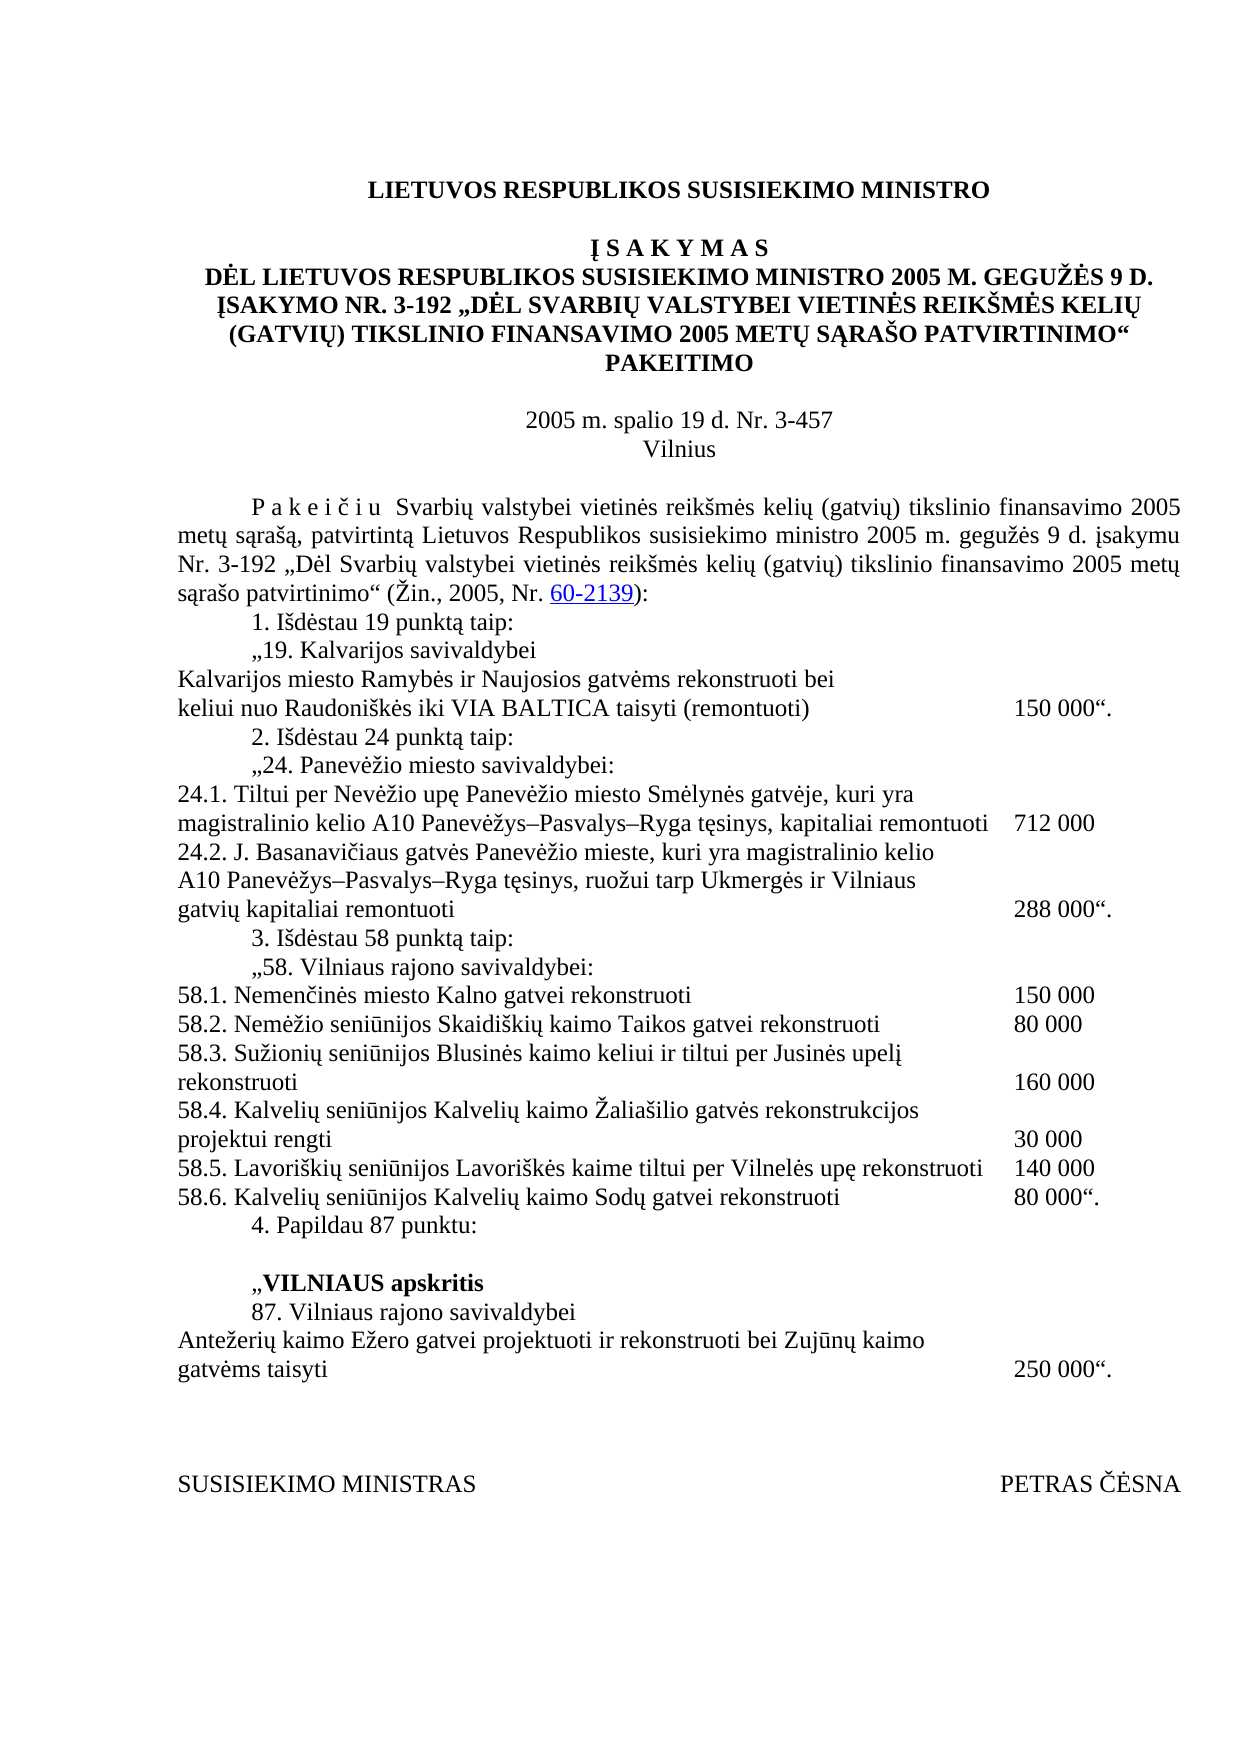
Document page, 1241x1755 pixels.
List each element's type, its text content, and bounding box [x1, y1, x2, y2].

text „24. Panevėžio miesto savivaldybei: [177, 751, 1181, 779]
text „VILNIAUS apskritis [177, 1268, 1181, 1297]
text 2. Išdėstau 24 punktą taip: [177, 722, 1181, 751]
text Antežerių kaimo Ežero gatvei projektuoti ir rekonstruoti bei Zujūnų kaimo [177, 1326, 1181, 1354]
text 24.1. Tiltui per Nevėžio upę Panevėžio miesto Smėlynės gatvėje, kuri yra [177, 779, 1181, 808]
text „58. Vilniaus rajono savivaldybei: [177, 952, 1181, 981]
text magistralinio kelio A10 Panevėžys–Pasvalys–Ryga tęsinys, kapitaliai remontuoti 712 000 [177, 808, 1181, 837]
text rekonstruoti 160 000 [177, 1067, 1181, 1096]
text projektui rengti 30 000 [177, 1124, 1181, 1153]
text „19. Kalvarijos savivaldybei [177, 636, 1181, 664]
text 58.2. Nemėžio seniūnijos Skaidiškių kaimo Taikos gatvei rekonstruoti 80 000 [177, 1009, 1181, 1038]
text Vilnius [177, 434, 1181, 463]
text gatvių kapitaliai remontuoti 288 000“. [177, 894, 1181, 923]
text LIETUVOS RESPUBLIKOS SUSISIEKIMO MINISTRO [177, 176, 1181, 204]
text 58.1. Nemenčinės miesto Kalno gatvei rekonstruoti 150 000 [177, 981, 1181, 1009]
text Pakeičiu Svarbių valstybei vietinės reikšmės kelių (gatvių) tikslinio finansavimo 2005 metų sąrašą, patvirtintą Lietuvos Respublikos susisiekimo ministro 2005 m. gegužės 9 d. įsakymu Nr. 3-192 „Dėl Svarbių valstybei vietinės reikšmės kelių (gatvių) tikslinio finansavimo 2005 metų sąrašo patvirtinimo“ (Žin., 2005, Nr. 60-2139): [177, 492, 1181, 607]
text Į S A K Y M A S [177, 233, 1181, 262]
text 24.2. J. Basanavičiaus gatvės Panevėžio mieste, kuri yra magistralinio kelio [177, 837, 1181, 866]
text A10 Panevėžys–Pasvalys–Ryga tęsinys, ruožui tarp Ukmergės ir Vilniaus [177, 866, 1181, 894]
text SUSISIEKIMO MINISTRAS PETRAS ČĖSNA [177, 1469, 1181, 1498]
text 87. Vilniaus rajono savivaldybei [177, 1297, 1181, 1326]
text Kalvarijos miesto Ramybės ir Naujosios gatvėms rekonstruoti bei [177, 664, 1181, 693]
text 58.6. Kalvelių seniūnijos Kalvelių kaimo Sodų gatvei rekonstruoti 80 000“. [177, 1182, 1181, 1211]
text 4. Papildau 87 punktu: [177, 1211, 1181, 1239]
text 58.3. Sužionių seniūnijos Blusinės kaimo keliui ir tiltui per Jusinės upelį [177, 1038, 1181, 1067]
text DĖL LIETUVOS RESPUBLIKOS SUSISIEKIMO MINISTRO 2005 M. GEGUŽĖS 9 D. ĮSAKYMO NR. 3-192 „DĖL SVARBIŲ VALSTYBEI VIETINĖS REIKŠMĖS KELIŲ (GATVIŲ) TIKSLINIO FINANSAVIMO 2005 METŲ SĄRAŠO PATVIRTINIMO“ PAKEITIMO [177, 262, 1181, 377]
text 3. Išdėstau 58 punktą taip: [177, 923, 1181, 952]
text 2005 m. spalio 19 d. Nr. 3-457 [177, 406, 1181, 434]
text gatvėms taisyti 250 000“. [177, 1354, 1181, 1383]
text 58.4. Kalvelių seniūnijos Kalvelių kaimo Žaliašilio gatvės rekonstrukcijos [177, 1096, 1181, 1124]
text 1. Išdėstau 19 punktą taip: [177, 607, 1181, 636]
text keliui nuo Raudoniškės iki VIA BALTICA taisyti (remontuoti) 150 000“. [177, 693, 1181, 722]
text 58.5. Lavoriškių seniūnijos Lavoriškės kaime tiltui per Vilnelės upę rekonstruoti 140 000 [177, 1153, 1181, 1182]
